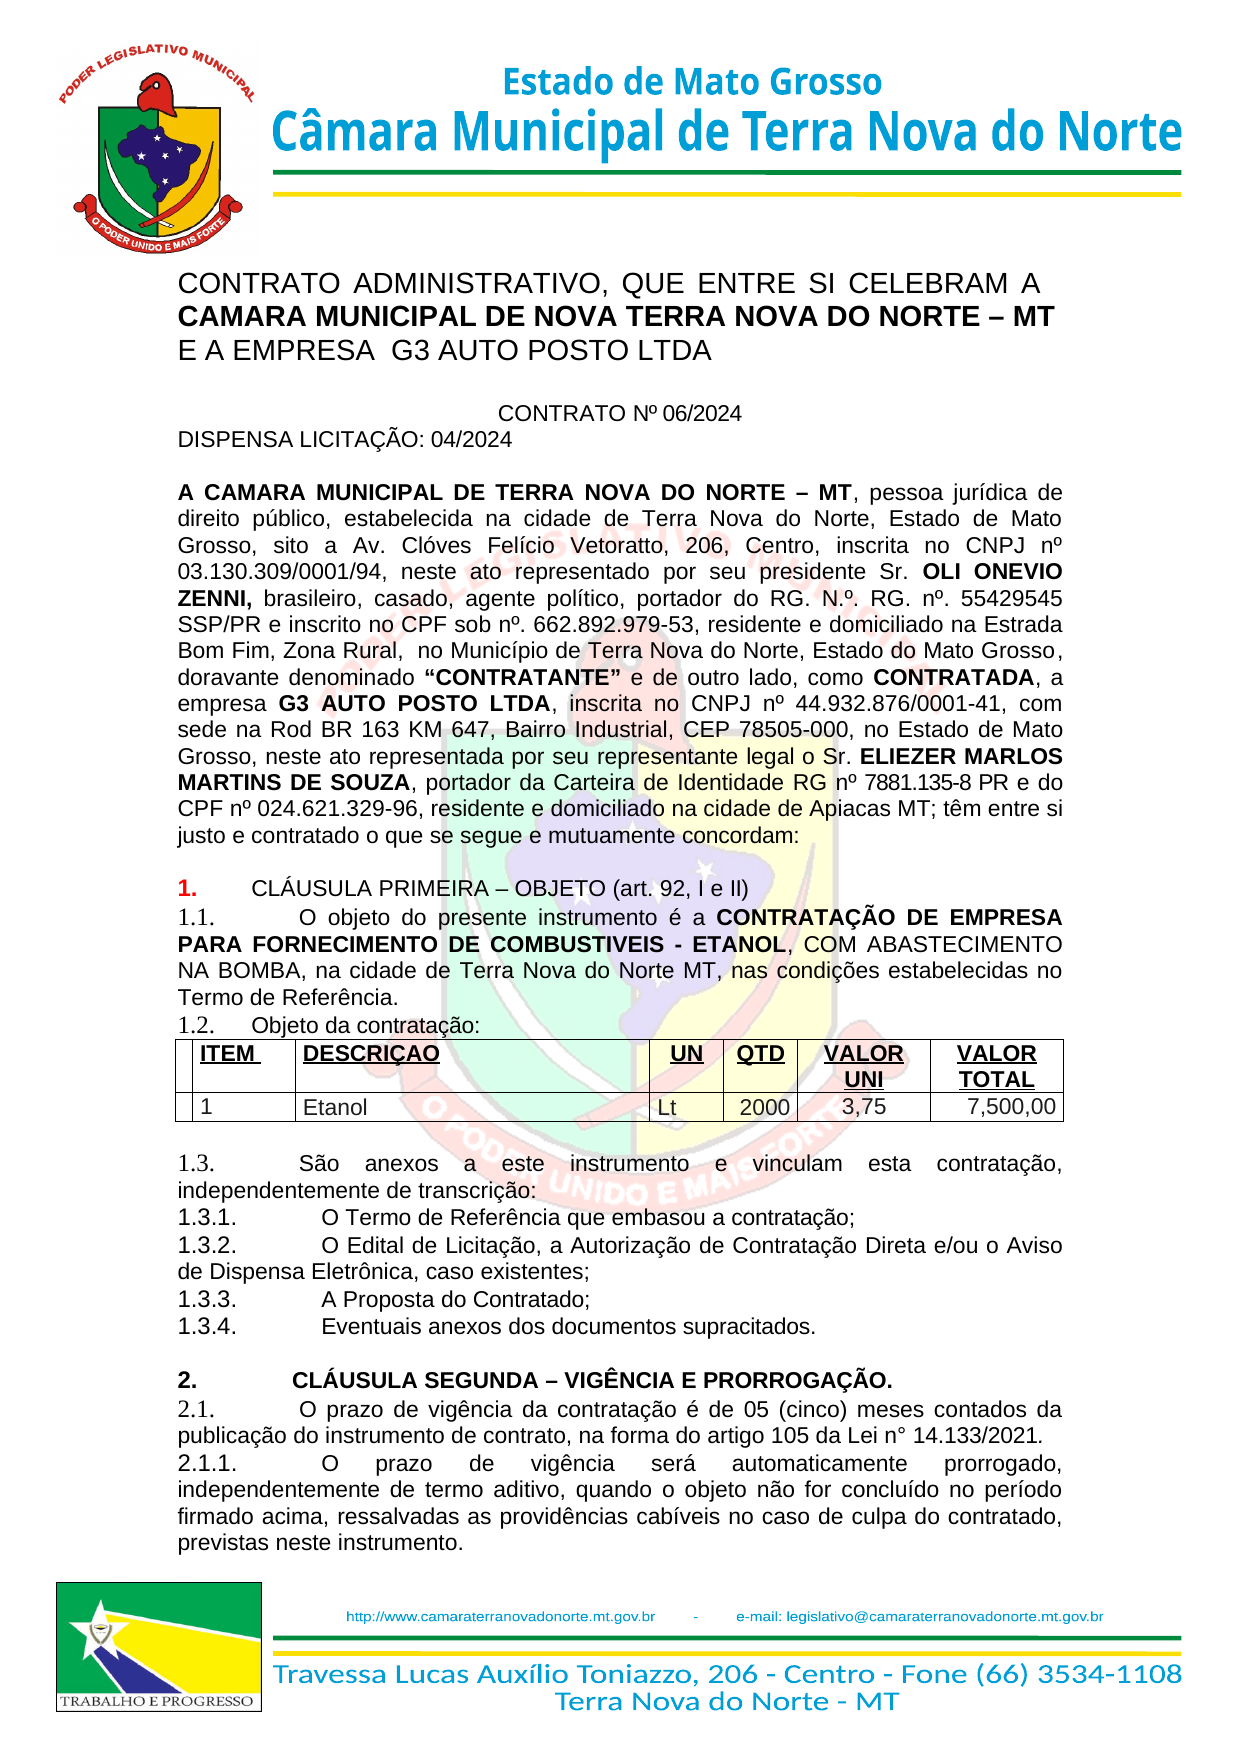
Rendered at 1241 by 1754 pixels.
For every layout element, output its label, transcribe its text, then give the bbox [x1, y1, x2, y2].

list Objeto da contratação: [966, 1010, 1063, 1038]
table_cell [176, 1093, 192, 1121]
list São anexos a este instrumento e vinculam esta contratação, independentemente de transcrição: [966, 1148, 1063, 1203]
list O objeto do presente instrumento é a CONTRATAÇÃO DE EMPRESA PARA FORNECIMENTO DE COMBUSTIVEIS - ETANOL, COM ABASTECIMENTO NA BOMBA, na cidade de Terra Nova do Norte MT, nas condições estabelecidas no Termo de Referência. [966, 902, 1063, 1010]
list Eventuais anexos dos documentos supracitados. [177, 1312, 1063, 1340]
table_header [176, 1040, 192, 1092]
list A Proposta do Contratado; [177, 1284, 1063, 1312]
subtitle CLÁUSULA PRIMEIRA – OBJETO (art. 92, I e II) [177, 874, 303, 902]
text A CAMARA MUNICIPAL DE TERRA NOVA DO NORTE – MT, pessoa jurídica de direito público, estabelecida na cidade de Terra Nova do Norte, Estado de Mato Grosso, sito a Av. Clóves Felício Vetoratto, 206, Centro, inscrita no CNPJ nº 03.130.309/0001/94, neste ato representado por seu presidente Sr. OLI ONEVIO ZENNI, brasileiro, casado, agente político, portador do RG. N.º. RG. nº. 55429545 SSP/PR e inscrito no CPF sob nº. 662.892.979-53, residente e domiciliado na Estrada Bom Fim, Zona Rural, no Município de Terra Nova do Norte, Estado do Mato Grosso, doravante denominado “CONTRATANTE” e de outro lado, como CONTRATADA, a empresa G3 AUTO POSTO LTDA, inscrita no CNPJ nº 44.932.876/0001-41, com sede na Rod BR 163 KM 647, Bairro Industrial, CEP 78505-000, no Estado de Mato Grosso, neste ato representada por seu representante legal o Sr. ELIEZER MARLOS MARTINS DE SOUZA, portador da Carteira de Identidade RG nº 7881.135-8 PR e do CPF nº 024.621.329-96, residente e domiciliado na cidade de Apiacas MT; têm entre si justo e contratado o que se segue e mutuamente concordam: [177, 479, 1063, 848]
table_cell 7,500,00 [966, 1093, 1063, 1121]
subtitle CLÁUSULA SEGUNDA – VIGÊNCIA E PRORROGAÇÃO. [177, 1366, 1063, 1394]
subtitle CONTRATO Nº 06/2024 [177, 400, 1063, 426]
table_cell 1 [193, 1093, 295, 1121]
list O Edital de Licitação, a Autorização de Contratação Direta e/ou o Aviso de Dispensa Eletrônica, caso existentes; [177, 1231, 1063, 1284]
picture [55, 42, 260, 256]
subtitle CLÁUSULA PRIMEIRA – OBJETO (art. 92, I e II) [966, 874, 1063, 902]
table_header VALOR TOTAL [966, 1040, 1063, 1092]
list O Termo de Referência que embasou a contratação; [177, 1203, 1063, 1231]
list Objeto da contratação: [177, 1010, 303, 1038]
list São anexos a este instrumento e vinculam esta contratação, independentemente de transcrição: [177, 1148, 303, 1203]
picture [57, 1583, 261, 1711]
table_header ITEM [193, 1040, 295, 1092]
picture [860, 1611, 868, 1623]
list O prazo de vigência da contratação é de 05 (cinco) meses contados da publicação do instrumento de contrato, na forma do artigo 105 da Lei n° 14.133/2021. [177, 1394, 1063, 1449]
list O objeto do presente instrumento é a CONTRATAÇÃO DE EMPRESA PARA FORNECIMENTO DE COMBUSTIVEIS - ETANOL, COM ABASTECIMENTO NA BOMBA, na cidade de Terra Nova do Norte MT, nas condições estabelecidas no Termo de Referência. [177, 902, 303, 1010]
text CONTRATO ADMINISTRATIVO, QUE ENTRE SI CELEBRAM A CAMARA MUNICIPAL DE NOVA TERRA NOVA DO NORTE – MT E A EMPRESA G3 AUTO POSTO LTDA [177, 266, 1063, 366]
list O prazo de vigência será automaticamente prorrogado, independentemente de termo aditivo, quando o objeto não for concluído no período firmado acima, ressalvadas as providências cabíveis no caso de culpa do contratado, previstas neste instrumento. [177, 1449, 1063, 1556]
table_cell Etanol [296, 1093, 303, 1121]
table_header DESCRIÇAO [296, 1040, 303, 1092]
text DISPENSA LICITAÇÃO: 04/2024 [177, 426, 1063, 453]
